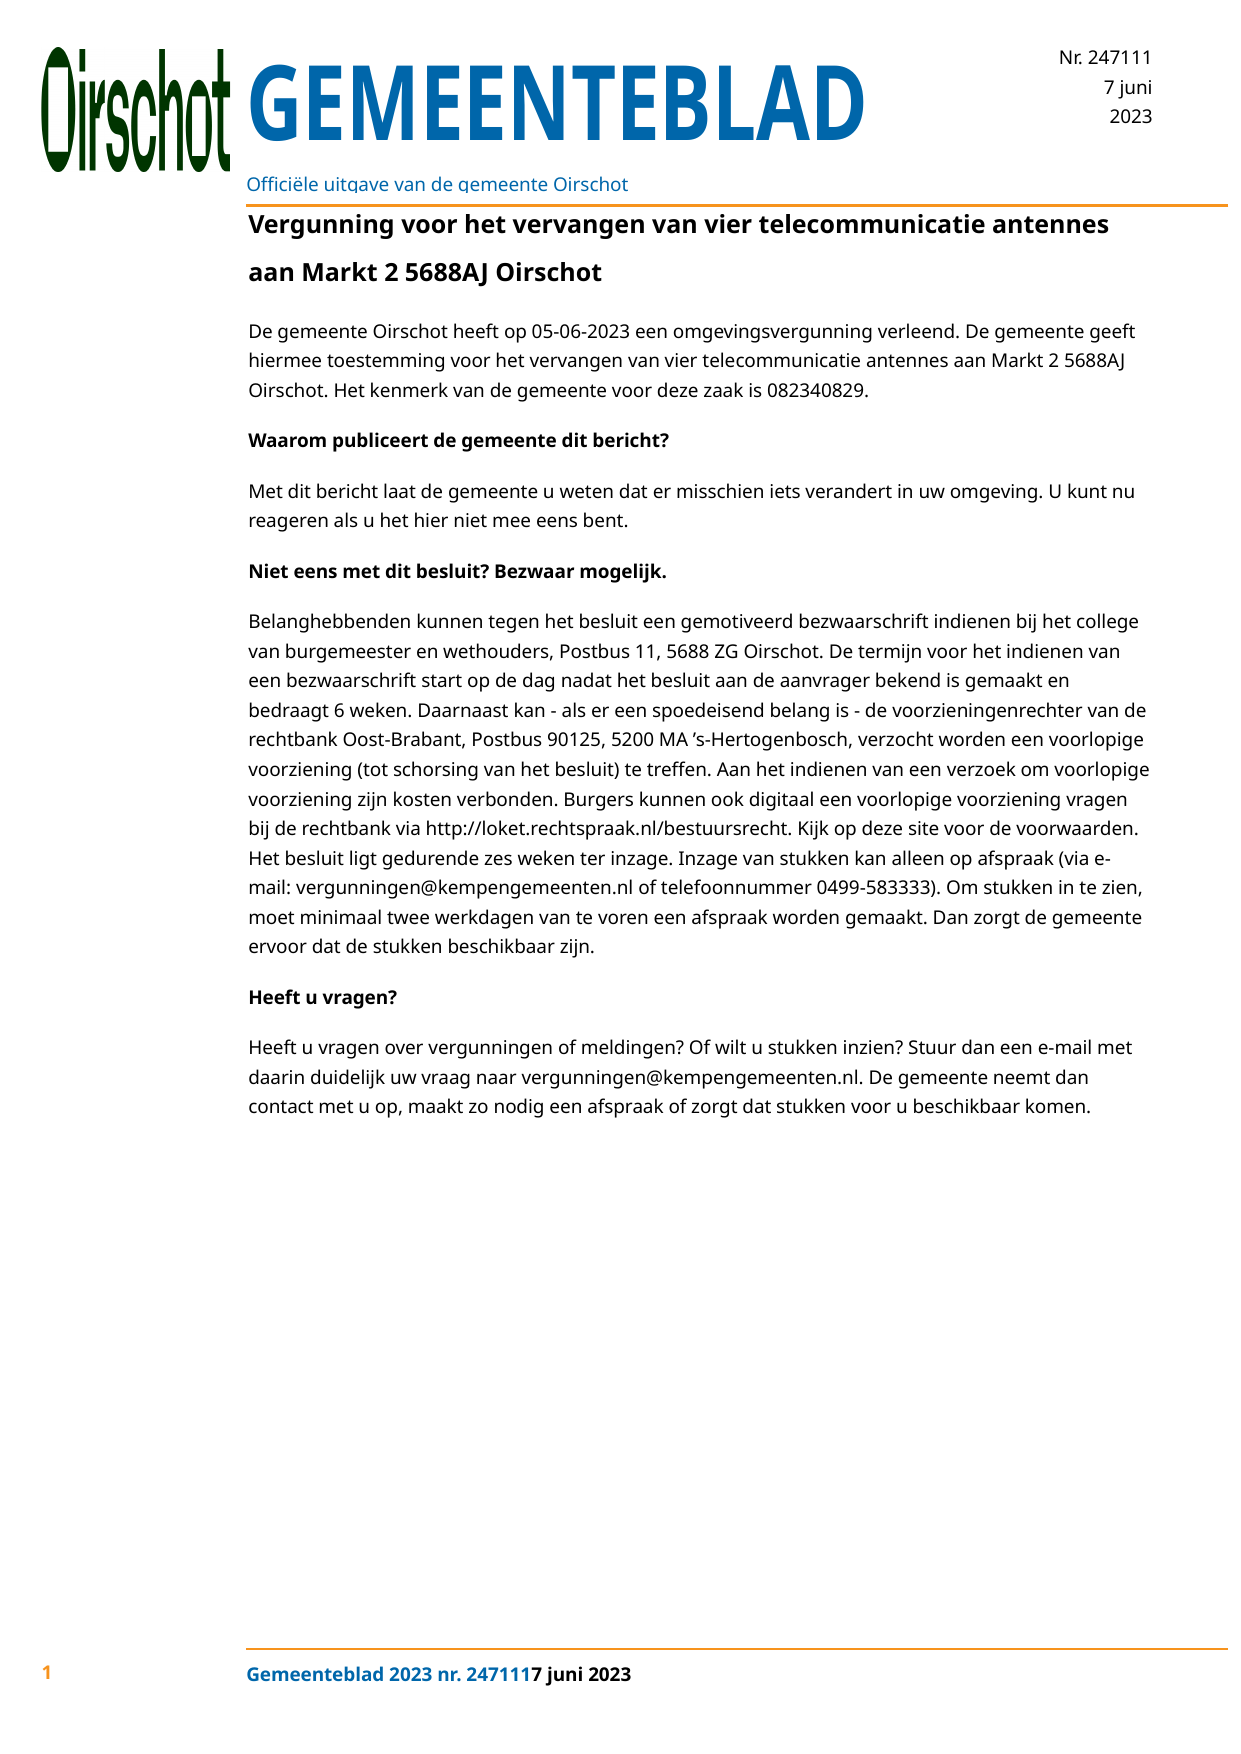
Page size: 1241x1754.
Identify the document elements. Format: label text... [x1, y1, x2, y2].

text Waarom publiceert de gemeente dit bericht? [248, 427, 1152, 453]
text Heeft u vragen over vergunningen of meldingen? Of wilt u stukken inzien? Stuur dan een e-mail met daarin duidelijk uw vraag naar vergunningen@kempengemeenten.nl. De gemeente neemt dan contact met u op, maakt zo nodig een afspraak of zorgt dat stukken voor u beschikbaar komen. [248, 1034, 1152, 1119]
text Vergunning voor het vervangen van vier telecommunicatie antennes aan Markt 2 5688AJ Oirschot [248, 207, 1152, 288]
text Heeft u vragen? [248, 984, 1152, 1010]
picture [41, 47, 231, 172]
text De gemeente Oirschot heeft op 05-06-2023 een omgevingsvergunning verleend. De gemeente geeft hiermee toestemming voor het vervangen van vier telecommunicatie antennes aan Markt 2 5688AJ Oirschot. Het kenmerk van de gemeente voor deze zaak is 082340829. [248, 318, 1152, 403]
text Niet eens met dit besluit? Bezwaar mogelijk. [248, 558, 1152, 584]
text Belanghebbenden kunnen tegen het besluit een gemotiveerd bezwaarschrift indienen bij het college van burgemeester en wethouders, Postbus 11, 5688 ZG Oirschot. De termijn voor het indienen van een bezwaarschrift start op de dag nadat het besluit aan de aanvrager bekend is gemaakt en bedraagt 6 weken. Daarnaast kan - als er een spoedeisend belang is - de voorzieningenrechter van de rechtbank Oost-Brabant, Postbus 90125, 5200 MA ’s-Hertogenbosch, verzocht worden een voorlopige voorziening (tot schorsing van het besluit) te treffen. Aan het indienen van een verzoek om voorlopige voorziening zijn kosten verbonden. Burgers kunnen ook digitaal een voorlopige voorziening vragen bij de rechtbank via http://loket.rechtspraak.nl/bestuursrecht. Kijk op deze site voor de voorwaarden. Het besluit ligt gedurende zes weken ter inzage. Inzage van stukken kan alleen op afspraak (via e-mail: vergunningen@kempengemeenten.nl of telefoonnummer 0499-583333). Om stukken in te zien, moet minimaal twee werkdagen van te voren een afspraak worden gemaakt. Dan zorgt de gemeente ervoor dat de stukken beschikbaar zijn. [248, 608, 1152, 959]
text Met dit bericht laat de gemeente u weten dat er misschien iets verandert in uw omgeving. U kunt nu reageren als u het hier niet mee eens bent. [248, 478, 1152, 533]
